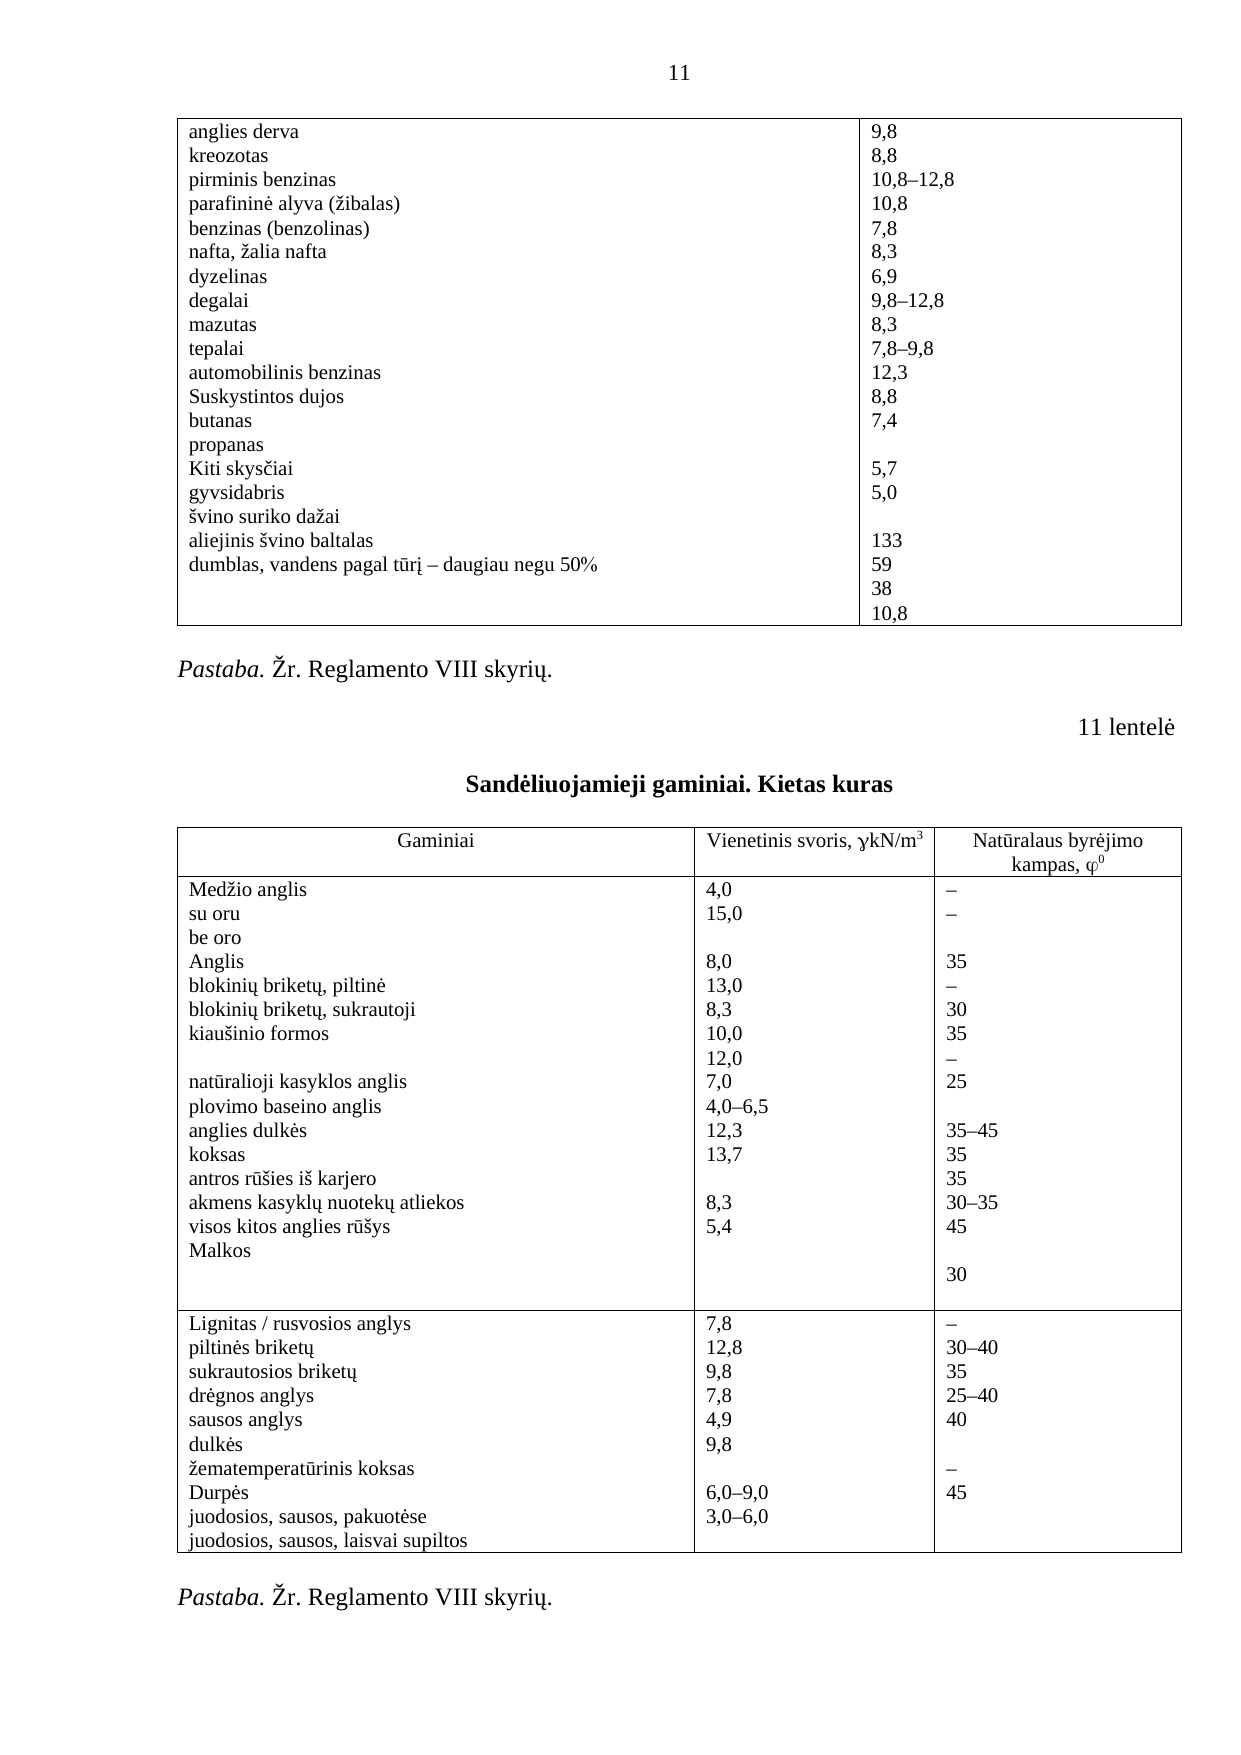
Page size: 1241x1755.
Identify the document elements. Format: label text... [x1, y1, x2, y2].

text 11 lentelė [177, 712, 1181, 741]
table_cell Lignitas / rusvosios anglys piltinės briketų sukrautosios briketų drėgnos anglys sausos anglys dulkės žematemperatūrinis koksas Durpės juodosios, sausos, pakuotėse juodosios, sausos, laisvai supiltos [178, 1311, 694, 1552]
table_cell 4,0 15,0 8,0 13,0 8,3 10,0 12,0 7,0 4,0–6,5 12,3 13,7 8,3 5,4 [695, 877, 934, 1310]
table_cell 7,8 12,8 9,8 7,8 4,9 9,8 6,0–9,0 3,0–6,0 [695, 1311, 934, 1552]
text Pastaba. Žr. Reglamento VIII skyrių. [177, 1582, 1181, 1610]
table_cell Medžio anglis su oru be oro Anglis blokinių briketų, piltinė blokinių briketų, sukrautoji kiaušinio formos natūralioji kasyklos anglis plovimo baseino anglis anglies dulkės koksas antros rūšies iš karjero akmens kasyklų nuotekų atliekos visos kitos anglies rūšys Malkos [178, 877, 694, 1310]
text Sandėliuojamieji gaminiai. Kietas kuras [177, 769, 1181, 798]
text Pastaba. Žr. Reglamento VIII skyrių. [177, 654, 1181, 683]
table_header Natūralaus byrėjimo kampas, 0 [935, 828, 1181, 876]
table_header Gaminiai [178, 828, 694, 876]
table_cell – 30–40 35 25–40 40 – 45 [935, 1311, 1181, 1552]
table_cell 9,8 8,8 10,8–12,8 10,8 7,8 8,3 6,9 9,8–12,8 8,3 7,8–9,8 12,3 8,8 7,4 5,7 5,0 133 59 38 10,8 [860, 119, 1181, 624]
table_cell – – 35 – 30 35 – 25 35–45 35 35 30–35 45 30 [935, 877, 1181, 1310]
table_header Vienetinis svoris, kN/m3 [695, 828, 934, 876]
table_cell anglies derva kreozotas pirminis benzinas parafininė alyva (žibalas) benzinas (benzolinas) nafta, žalia nafta dyzelinas degalai mazutas tepalai automobilinis benzinas Suskystintos dujos butanas propanas Kiti skysčiai gyvsidabris švino suriko dažai aliejinis švino baltalas dumblas, vandens pagal tūrį – daugiau negu 50 [178, 119, 859, 624]
